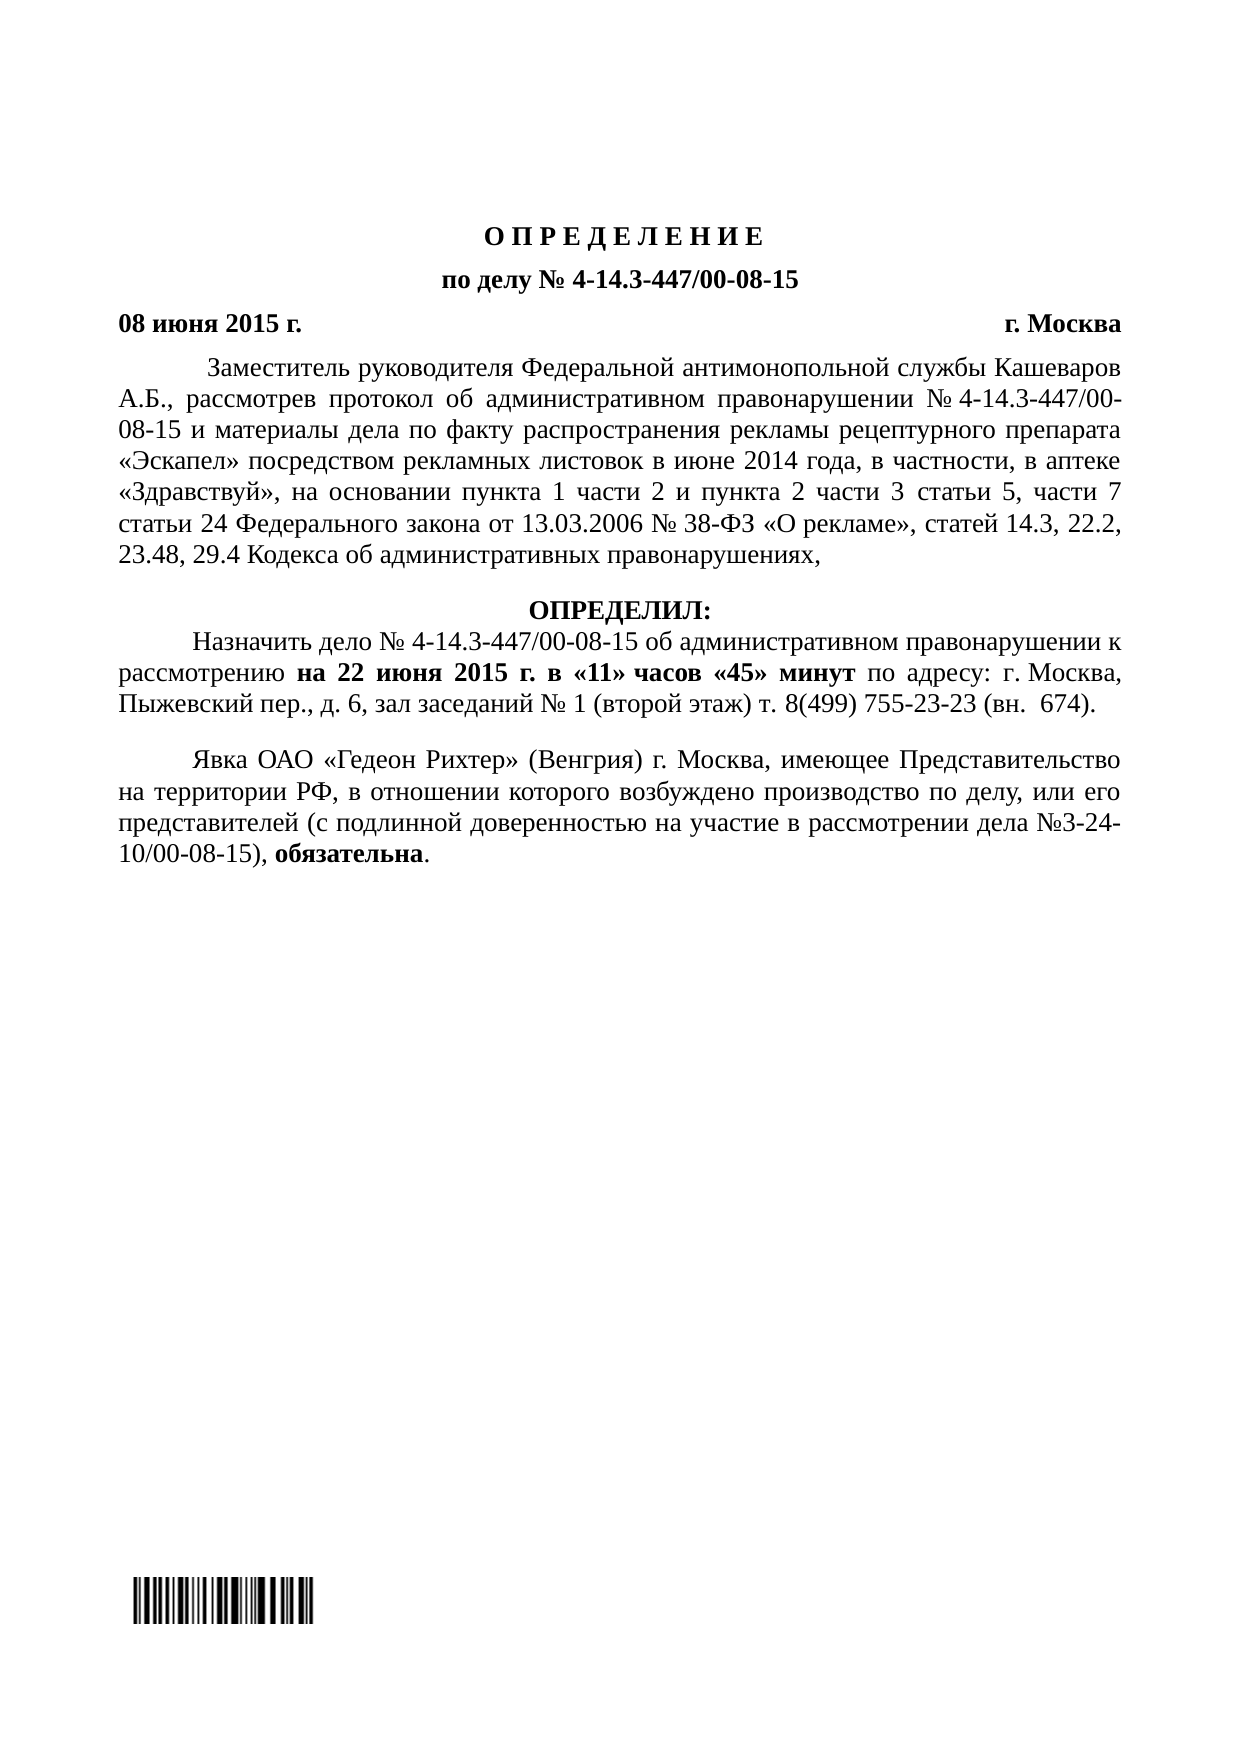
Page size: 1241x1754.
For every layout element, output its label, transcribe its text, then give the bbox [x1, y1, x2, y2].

text Заместитель руководителя Федеральной антимонопольной службы Кашеваров А.Б., рассмотрев протокол об административном правонарушении № 4-14.3-447/00-08-15 и материалы дела по факту распространения рекламы рецептурного препарата «Эскапел» посредством рекламных листовок в июне 2014 года, в частности, в аптеке «Здравствуй», на основании пункта 1 части 2 и пункта 2 части 3 статьи 5, части 7 статьи 24 Федерального закона от 13.03.2006 № 38‑ФЗ «О рекламе», статей 14.3, 22.2, 23.48, 29.4 Кодекса об административных правонарушениях, [118, 351, 1122, 569]
text Назначить дело № 4-14.3-447/00-08-15 об административном правонарушении к рассмотрению на 22 июня 2015 г. в «11» часов «45» минут по адресу: г. Москва, Пыжевский пер., д. 6, зал заседаний № 1 (второй этаж) т. 8(499) 755-23-23 (вн. 674). [118, 625, 1122, 718]
picture [118, 1577, 331, 1624]
text О П Р Е Д Е Л Е Н И Е [118, 220, 1122, 251]
text 08 июня 2015 г. г. Москва [118, 307, 1122, 338]
text Явка ОАО «Гедеон Рихтер» (Венгрия) г. Москва, имеющее Представительство на территории РФ, в отношении которого возбуждено производство по делу, или его представителей (с подлинной доверенностью на участие в рассмотрении дела №3-24-10/00-08-15), обязательна. [118, 743, 1122, 868]
text ОПРЕДЕЛИЛ: [118, 594, 1122, 625]
text по делу № 4-14.3-447/00-08-15 [118, 264, 1122, 295]
